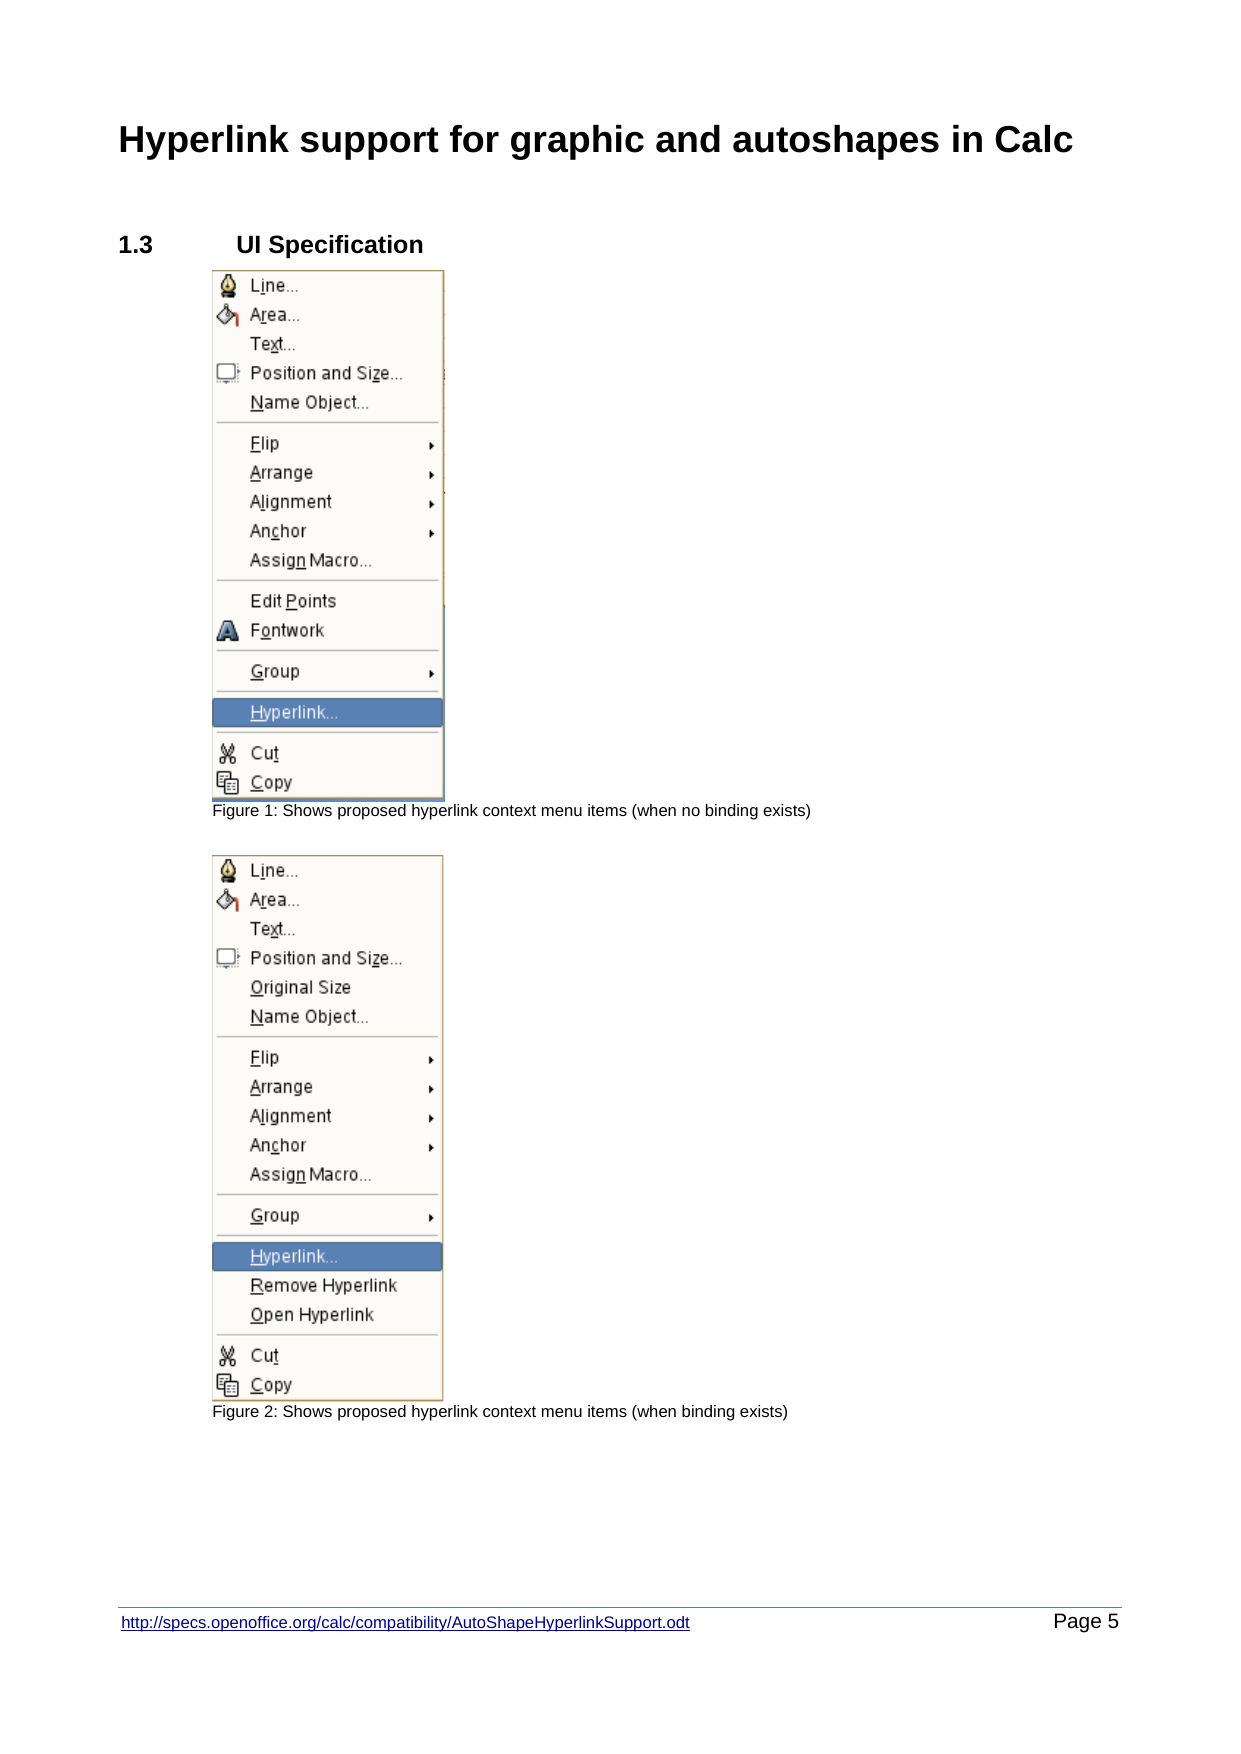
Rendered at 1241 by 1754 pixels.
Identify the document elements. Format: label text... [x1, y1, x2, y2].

subtitle UI Specification [118, 231, 1122, 259]
text Figure 2: Shows proposed hyperlink context menu items (when binding exists) [212, 868, 1028, 1421]
text Figure 1: Shows proposed hyperlink context menu items (when no binding exists) [212, 283, 1028, 820]
picture [212, 855, 444, 1403]
picture [212, 270, 446, 802]
